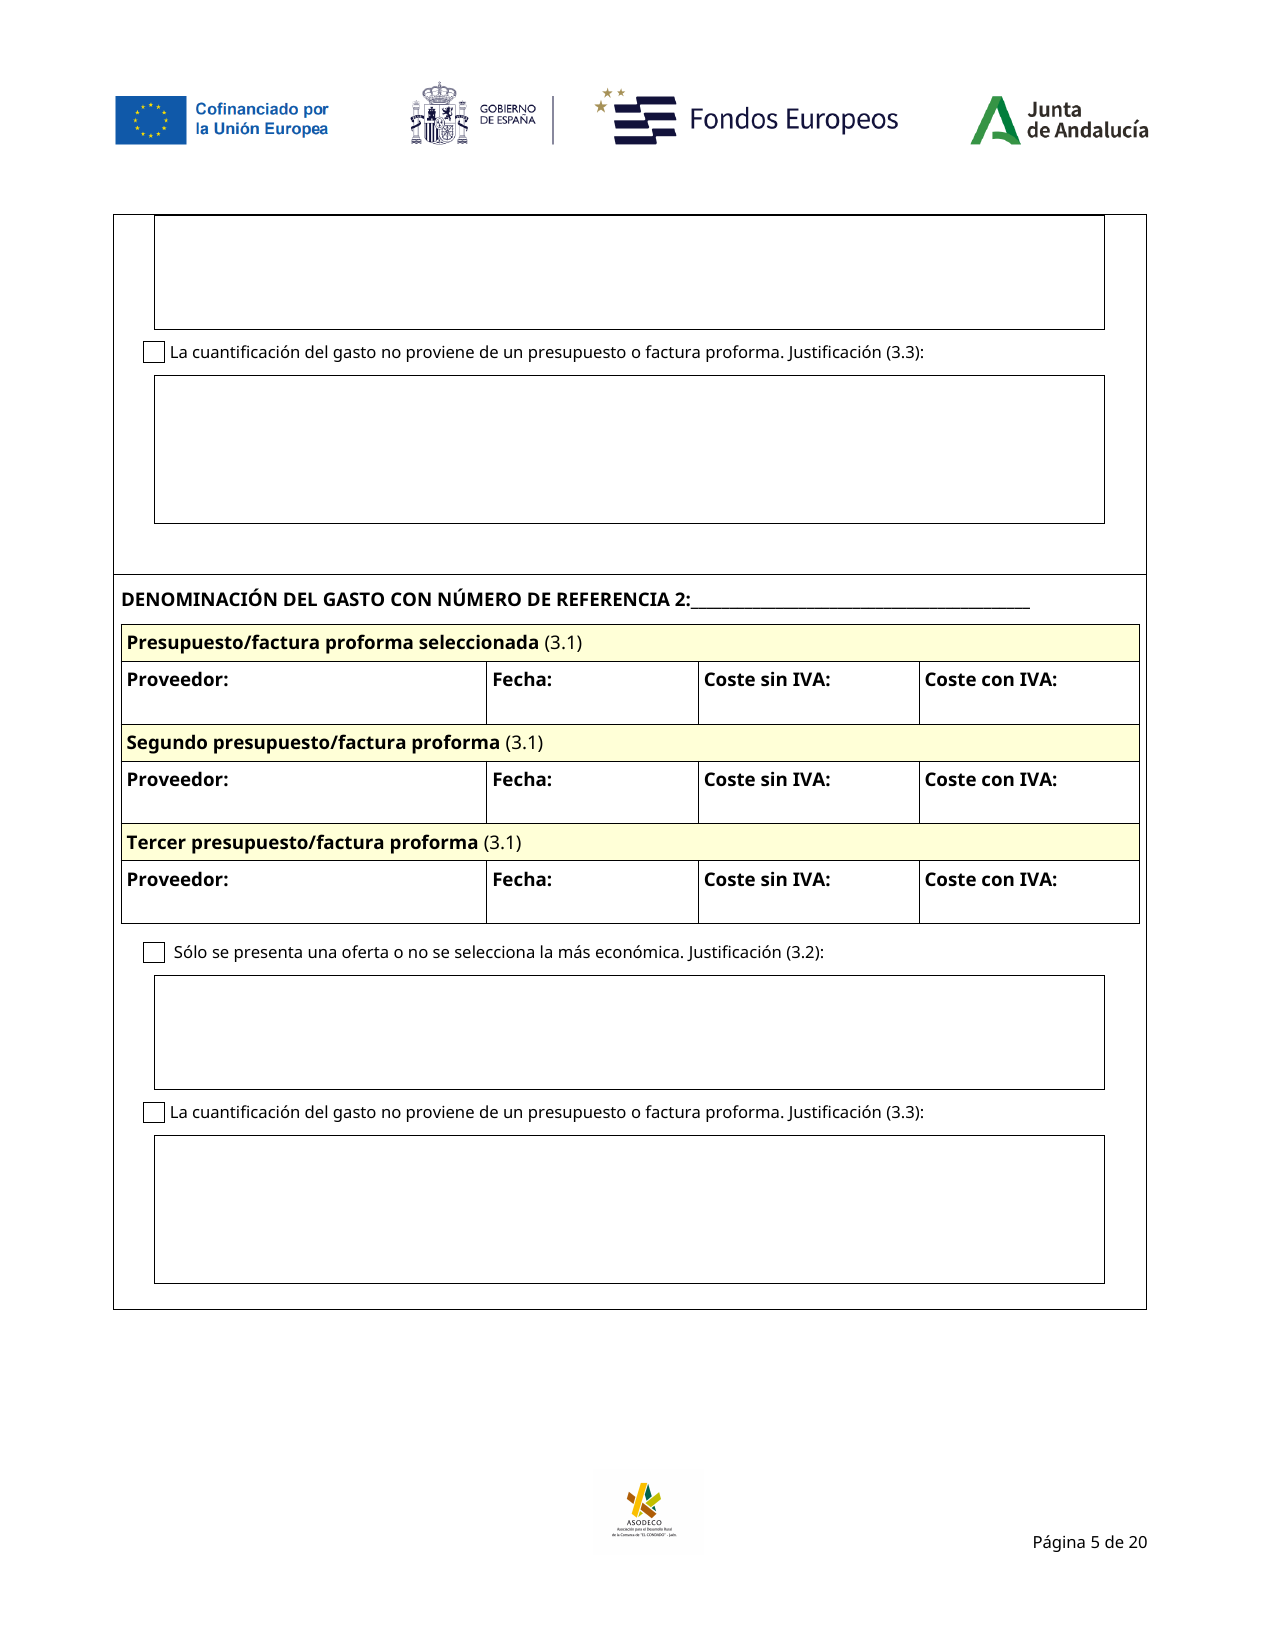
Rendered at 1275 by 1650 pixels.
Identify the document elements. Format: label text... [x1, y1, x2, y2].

table_cell Fecha: [487, 662, 698, 723]
table_cell Coste sin IVA: [699, 762, 919, 823]
table_cell Proveedor: [122, 662, 486, 723]
table_cell Segundo presupuesto/factura proforma (3.1) [122, 725, 1139, 761]
picture [113, 77, 1152, 150]
table_cell Coste con IVA: [920, 662, 1139, 723]
table_cell Fecha: [487, 861, 698, 923]
table_cell Coste con IVA: [920, 762, 1139, 823]
table_cell Proveedor: [122, 762, 486, 823]
table_header [155, 976, 1104, 1089]
table_cell Tercer presupuesto/factura proforma (3.1) [122, 824, 1139, 860]
table_header Presupuesto/factura proforma seleccionada (3.1) [122, 625, 1139, 661]
table_cell Coste sin IVA: [699, 662, 919, 723]
table_header [155, 376, 1104, 523]
table_cell DENOMINACIÓN DEL GASTO CON NÚMERO DE REFERENCIA 2:____________________________________________ Sólo se presenta una oferta o no se selecciona la más económica. Justificación (3.2): La cuantificación del gasto no proviene de un presupuesto o factura proforma. Justificación (3.3): [114, 575, 1146, 1309]
table_cell Coste con IVA: [920, 861, 1139, 923]
table_header [155, 1136, 1104, 1283]
table_cell Fecha: [487, 762, 698, 823]
table_cell Proveedor: [122, 861, 486, 923]
table_cell La cuantificación del gasto no proviene de un presupuesto o factura proforma. Justificación (3.3): [114, 215, 1146, 574]
table_header [155, 216, 1104, 328]
table_cell Coste sin IVA: [699, 861, 919, 923]
